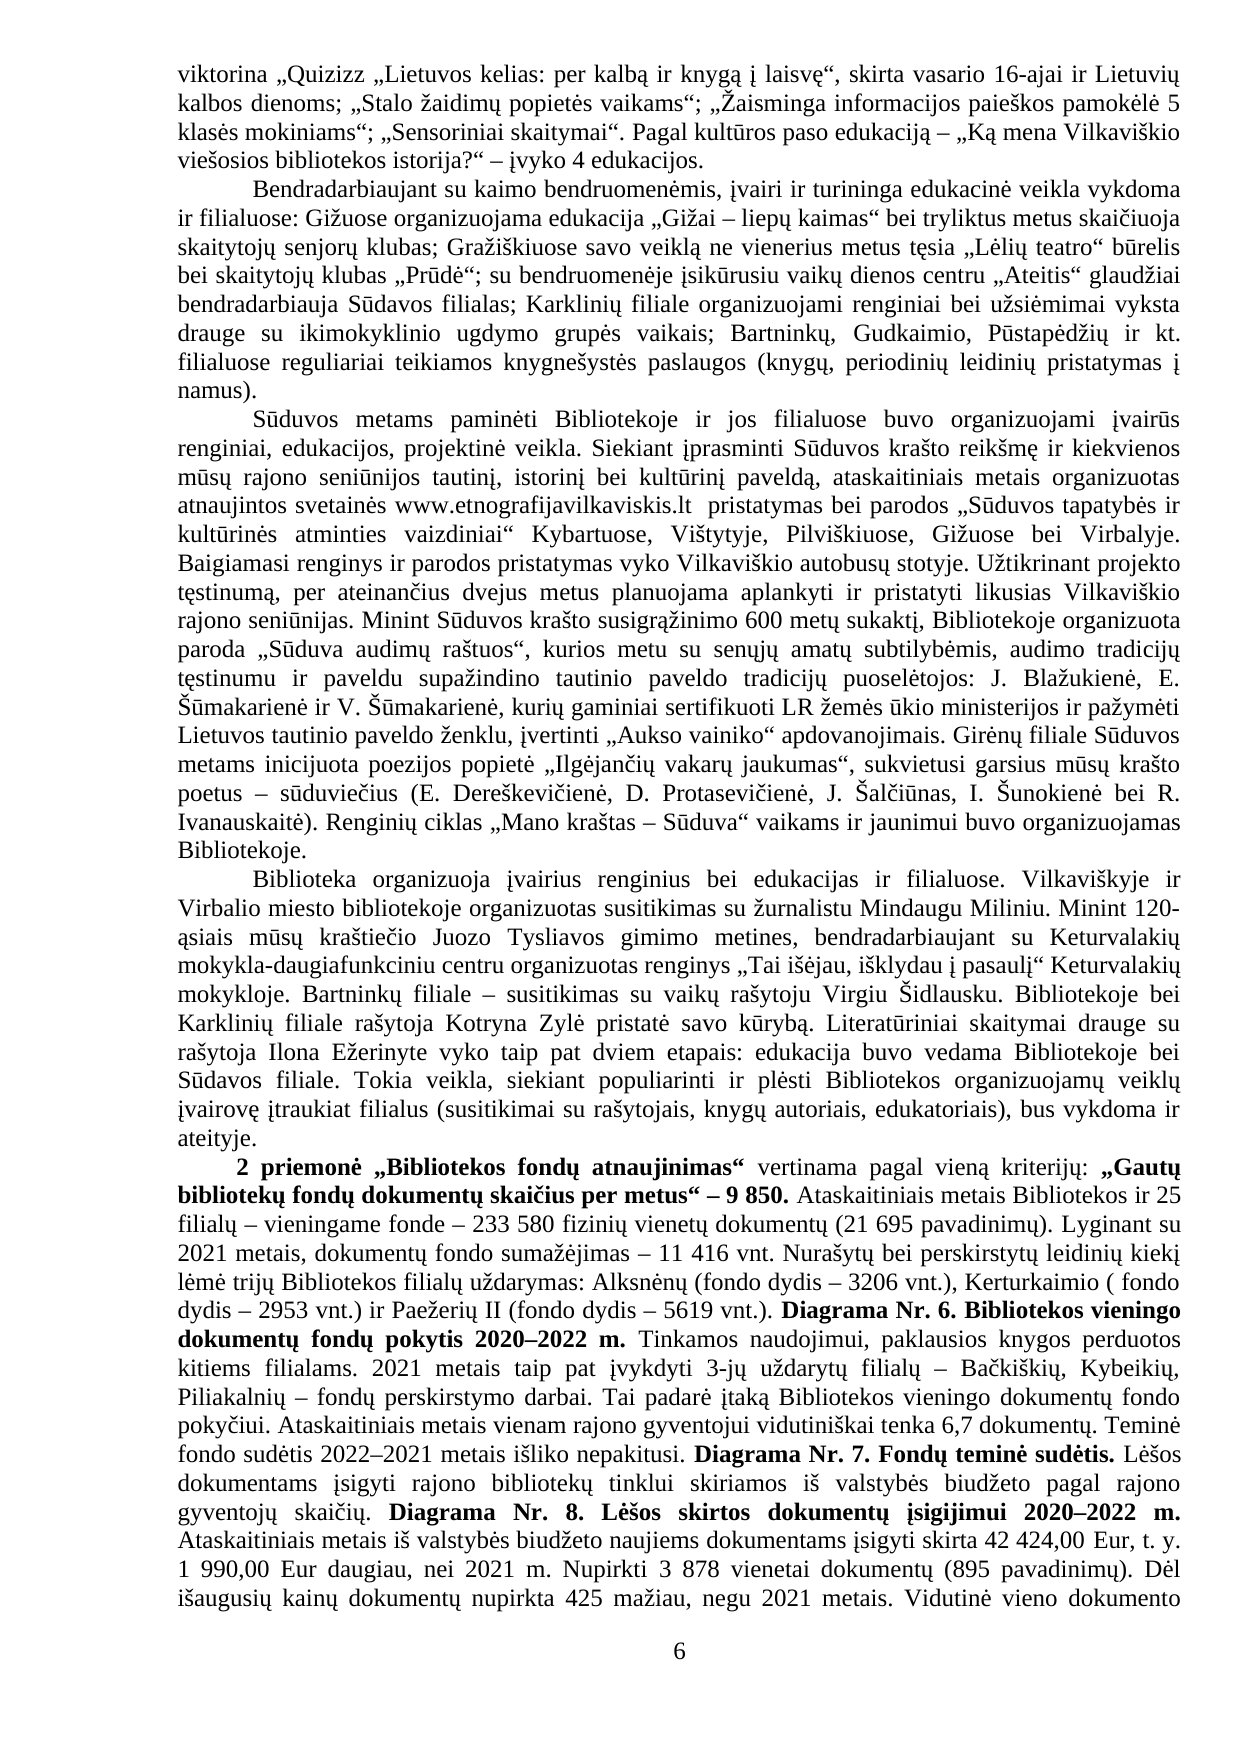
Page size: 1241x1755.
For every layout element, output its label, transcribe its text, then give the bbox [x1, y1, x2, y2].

text Sūduvos metams paminėti Bibliotekoje ir jos filialuose buvo organizuojami įvairūs renginiai, edukacijos, projektinė veikla. Siekiant įprasminti Sūduvos krašto reikšmę ir kiekvienos mūsų rajono seniūnijos tautinį, istorinį bei kultūrinį paveldą, ataskaitiniais metais organizuotas atnaujintos svetainės www.etnografijavilkaviskis.lt pristatymas bei parodos „Sūduvos tapatybės ir kultūrinės atminties vaizdiniai“ Kybartuose, Vištytyje, Pilviškiuose, Gižuose bei Virbalyje. Baigiamasi renginys ir parodos pristatymas vyko Vilkaviškio autobusų stotyje. Užtikrinant projekto tęstinumą, per ateinančius dvejus metus planuojama aplankyti ir pristatyti likusias Vilkaviškio rajono seniūnijas. Minint Sūduvos krašto susigrąžinimo 600 metų sukaktį, Bibliotekoje organizuota paroda „Sūduva audimų raštuos“, kurios metu su senųjų amatų subtilybėmis, audimo tradicijų tęstinumu ir paveldu supažindino tautinio paveldo tradicijų puoselėtojos: J. Blažukienė, E. Šūmakarienė ir V. Šūmakarienė, kurių gaminiai sertifikuoti LR žemės ūkio ministerijos ir pažymėti Lietuvos tautinio paveldo ženklu, įvertinti „Aukso vainiko“ apdovanojimais. Girėnų filiale Sūduvos metams inicijuota poezijos popietė „Ilgėjančių vakarų jaukumas“, sukvietusi garsius mūsų krašto poetus – sūduviečius (E. Dereškevičienė, D. Protasevičienė, J. Šalčiūnas, I. Šunokienė bei R. Ivanauskaitė). Renginių ciklas „Mano kraštas – Sūduva“ vaikams ir jaunimui buvo organizuojamas Bibliotekoje. [177, 404, 1181, 864]
text Biblioteka organizuoja įvairius renginius bei edukacijas ir filialuose. Vilkaviškyje ir Virbalio miesto bibliotekoje organizuotas susitikimas su žurnalistu Mindaugu Miliniu. Minint 120-ąsiais mūsų kraštiečio Juozo Tysliavos gimimo metines, bendradarbiaujant su Keturvalakių mokykla-daugiafunkciniu centru organizuotas renginys „Tai išėjau, išklydau į pasaulį“ Keturvalakių mokykloje. Bartninkų filiale – susitikimas su vaikų rašytoju Virgiu Šidlausku. Bibliotekoje bei Karklinių filiale rašytoja Kotryna Zylė pristatė savo kūrybą. Literatūriniai skaitymai drauge su rašytoja Ilona Ežerinyte vyko taip pat dviem etapais: edukacija buvo vedama Bibliotekoje bei Sūdavos filiale. Tokia veikla, siekiant populiarinti ir plėsti Bibliotekos organizuojamų veiklų įvairovę įtraukiat filialus (susitikimai su rašytojais, knygų autoriais, edukatoriais), bus vykdoma ir ateityje. [177, 864, 1181, 1152]
text Bendradarbiaujant su kaimo bendruomenėmis, įvairi ir turininga edukacinė veikla vykdoma ir filialuose: Gižuose organizuojama edukacija „Gižai – liepų kaimas“ bei tryliktus metus skaičiuoja skaitytojų senjorų klubas; Gražiškiuose savo veiklą ne vienerius metus tęsia „Lėlių teatro“ būrelis bei skaitytojų klubas „Prūdė“; su bendruomenėje įsikūrusiu vaikų dienos centru „Ateitis“ glaudžiai bendradarbiauja Sūdavos filialas; Karklinių filiale organizuojami renginiai bei užsiėmimai vyksta drauge su ikimokyklinio ugdymo grupės vaikais; Bartninkų, Gudkaimio, Pūstapėdžių ir kt. filialuose reguliariai teikiamos knygnešystės paslaugos (knygų, periodinių leidinių pristatymas į namus). [177, 174, 1181, 404]
text 2 priemonė „Bibliotekos fondų atnaujinimas“ vertinama pagal vieną kriterijų: „Gautų bibliotekų fondų dokumentų skaičius per metus“ – 9 850. Ataskaitiniais metais Bibliotekos ir 25 filialų – vieningame fonde – 233 580 fizinių vienetų dokumentų (21 695 pavadinimų). Lyginant su 2021 metais, dokumentų fondo sumažėjimas – 11 416 vnt. Nurašytų bei perskirstytų leidinių kiekį lėmė trijų Bibliotekos filialų uždarymas: Alksnėnų (fondo dydis – 3206 vnt.), Kerturkaimio ( fondo dydis – 2953 vnt.) ir Paežerių II (fondo dydis – 5619 vnt.). Diagrama Nr. 6. Bibliotekos vieningo dokumentų fondų pokytis 2020–2022 m. Tinkamos naudojimui, paklausios knygos perduotos kitiems filialams. 2021 metais taip pat įvykdyti 3-jų uždarytų filialų – Bačkiškių, Kybeikių, Piliakalnių – fondų perskirstymo darbai. Tai padarė įtaką Bibliotekos vieningo dokumentų fondo pokyčiui. Ataskaitiniais metais vienam rajono gyventojui vidutiniškai tenka 6,7 dokumentų. Teminė fondo sudėtis 2022–2021 metais išliko nepakitusi. Diagrama Nr. 7. Fondų teminė sudėtis. Lėšos dokumentams įsigyti rajono bibliotekų tinklui skiriamos iš valstybės biudžeto pagal rajono gyventojų skaičių. Diagrama Nr. 8. Lėšos skirtos dokumentų įsigijimui 2020–2022 m. Ataskaitiniais metais iš valstybės biudžeto naujiems dokumentams įsigyti skirta 42 424,00 Eur, t. y. 1 990,00 Eur daugiau, nei 2021 m. Nupirkti 3 878 vienetai dokumentų (895 pavadinimų). Dėl išaugusių kainų dokumentų nupirkta 425 mažiau, negu 2021 metais. Vidutinė vieno dokumento [177, 1152, 1181, 1612]
text viktorina „Quizizz „Lietuvos kelias: per kalbą ir knygą į laisvę“, skirta vasario 16-ajai ir Lietuvių kalbos dienoms; „Stalo žaidimų popietės vaikams“; „Žaisminga informacijos paieškos pamokėlė 5 klasės mokiniams“; „Sensoriniai skaitymai“. Pagal kultūros paso edukaciją – „Ką mena Vilkaviškio viešosios bibliotekos istorija?“ – įvyko 4 edukacijos. [177, 59, 1181, 174]
